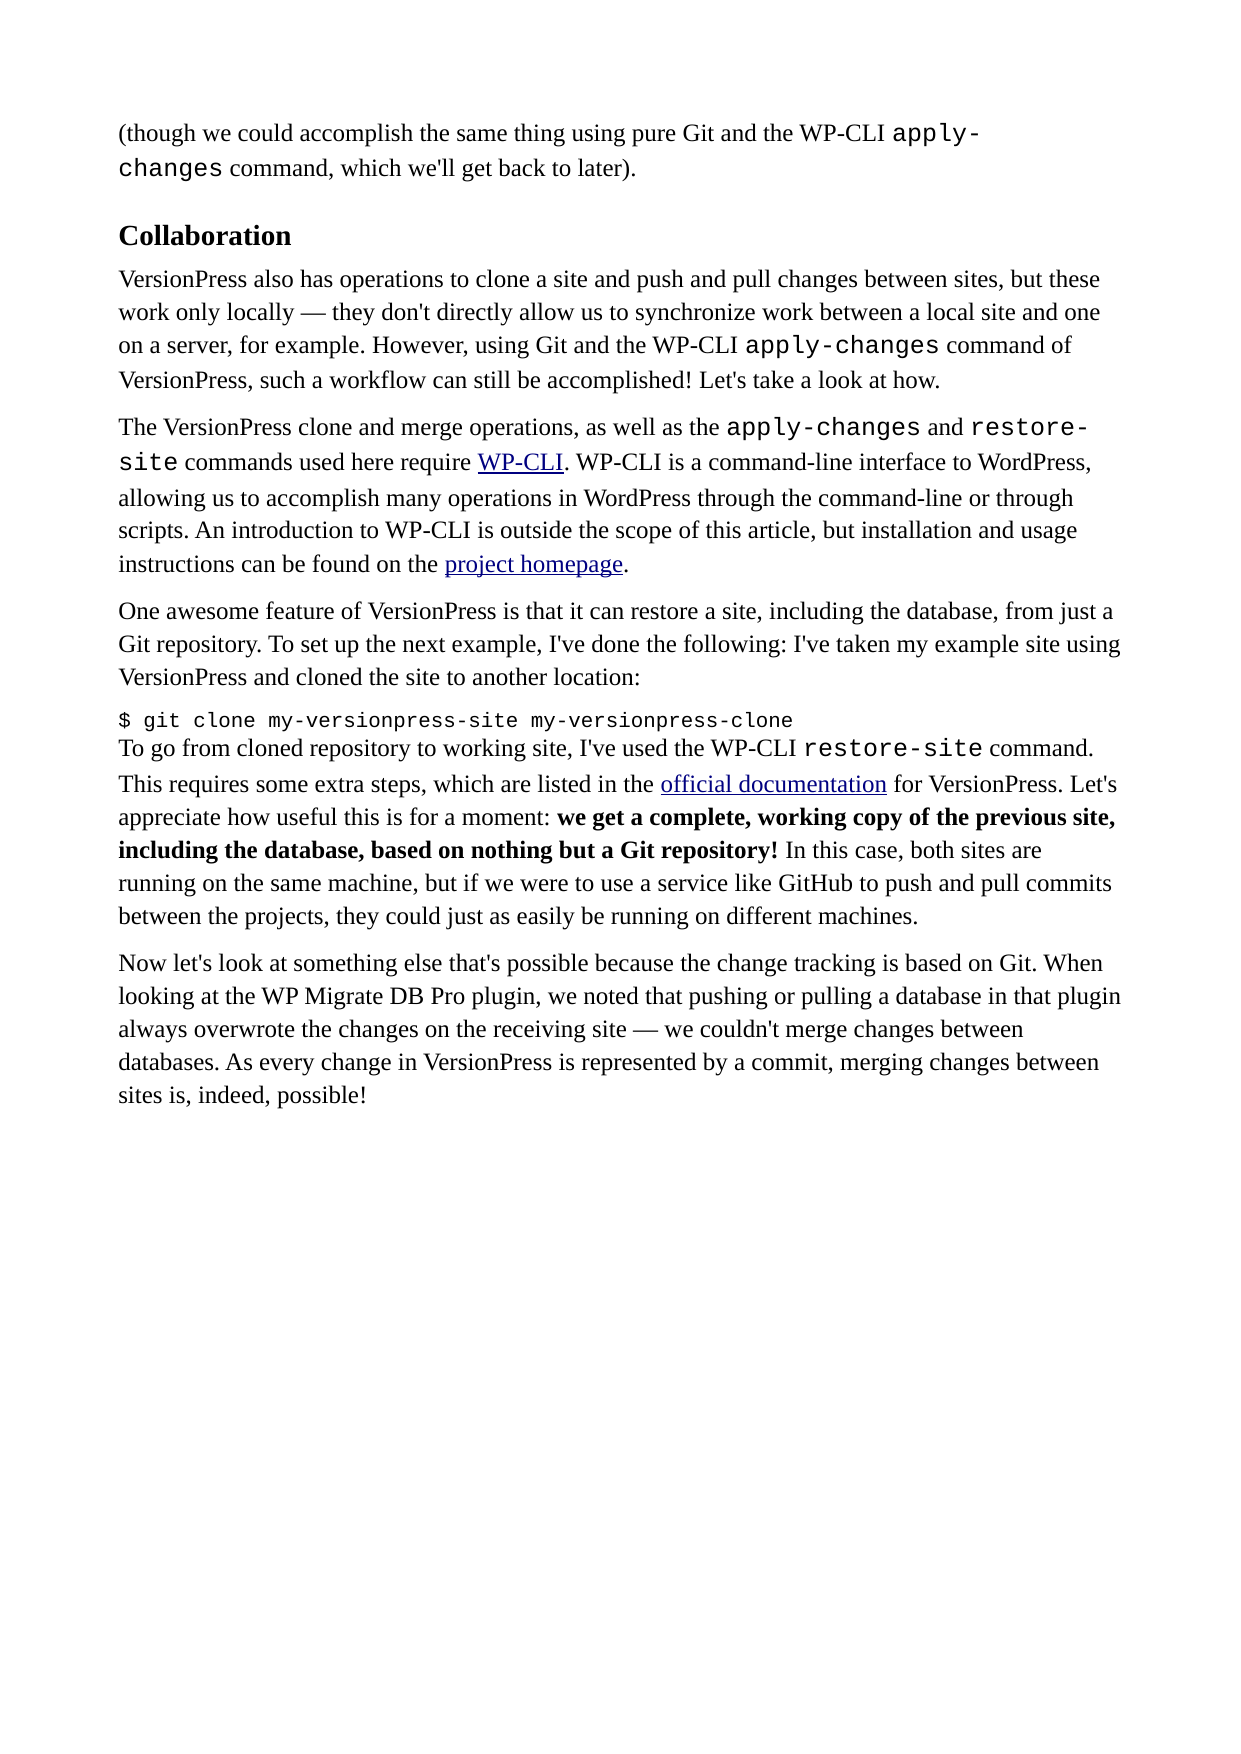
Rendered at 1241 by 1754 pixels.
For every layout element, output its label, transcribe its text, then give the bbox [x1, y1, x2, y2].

text The VersionPress clone and merge operations, as well as the apply-changes and restore-site commands used here require WP-CLI. WP-CLI is a command-line interface to WordPress, allowing us to accomplish many operations in WordPress through the command-line or through scripts. An introduction to WP-CLI is outside the scope of this article, but installation and usage instructions can be found on the project homepage. [118, 412, 1122, 577]
text VersionPress also has operations to clone a site and push and pull changes between sites, but these work only locally — they don't directly allow us to synchronize work between a local site and one on a server, for example. However, using Git and the WP-CLI apply-changes command of VersionPress, such a workflow can still be accomplished! Let's take a look at how. [118, 264, 1122, 394]
text To go from cloned repository to working site, I've used the WP-CLI restore-site command. This requires some extra steps, which are listed in the official documentation for VersionPress. Let's appreciate how useful this is for a moment: we get a complete, working copy of the previous site, including the database, based on nothing but a Git repository! In this case, both sites are running on the same machine, but if we were to use a service like GitHub to push and pull commits between the projects, they could just as easily be running on different machines. [118, 733, 1122, 929]
subtitle Collaboration [118, 218, 1122, 251]
text (though we could accomplish the same thing using pure Git and the WP-CLI apply-changes command, which we'll get back to later). [118, 118, 1122, 184]
text $ git clone my-versionpress-site my-versionpress-clone [118, 710, 1122, 733]
text Now let's look at something else that's possible because the change tracking is based on Git. When looking at the WP Migrate DB Pro plugin, we noted that pushing or pulling a database in that plugin always overwrote the changes on the receiving site — we couldn't merge changes between databases. As every change in VersionPress is represented by a commit, merging changes between sites is, indeed, possible! [118, 948, 1122, 1109]
text One awesome feature of VersionPress is that it can restore a site, including the database, from just a Git repository. To set up the next example, I've done the following: I've taken my example site using VersionPress and cloned the site to another location: [118, 596, 1122, 691]
